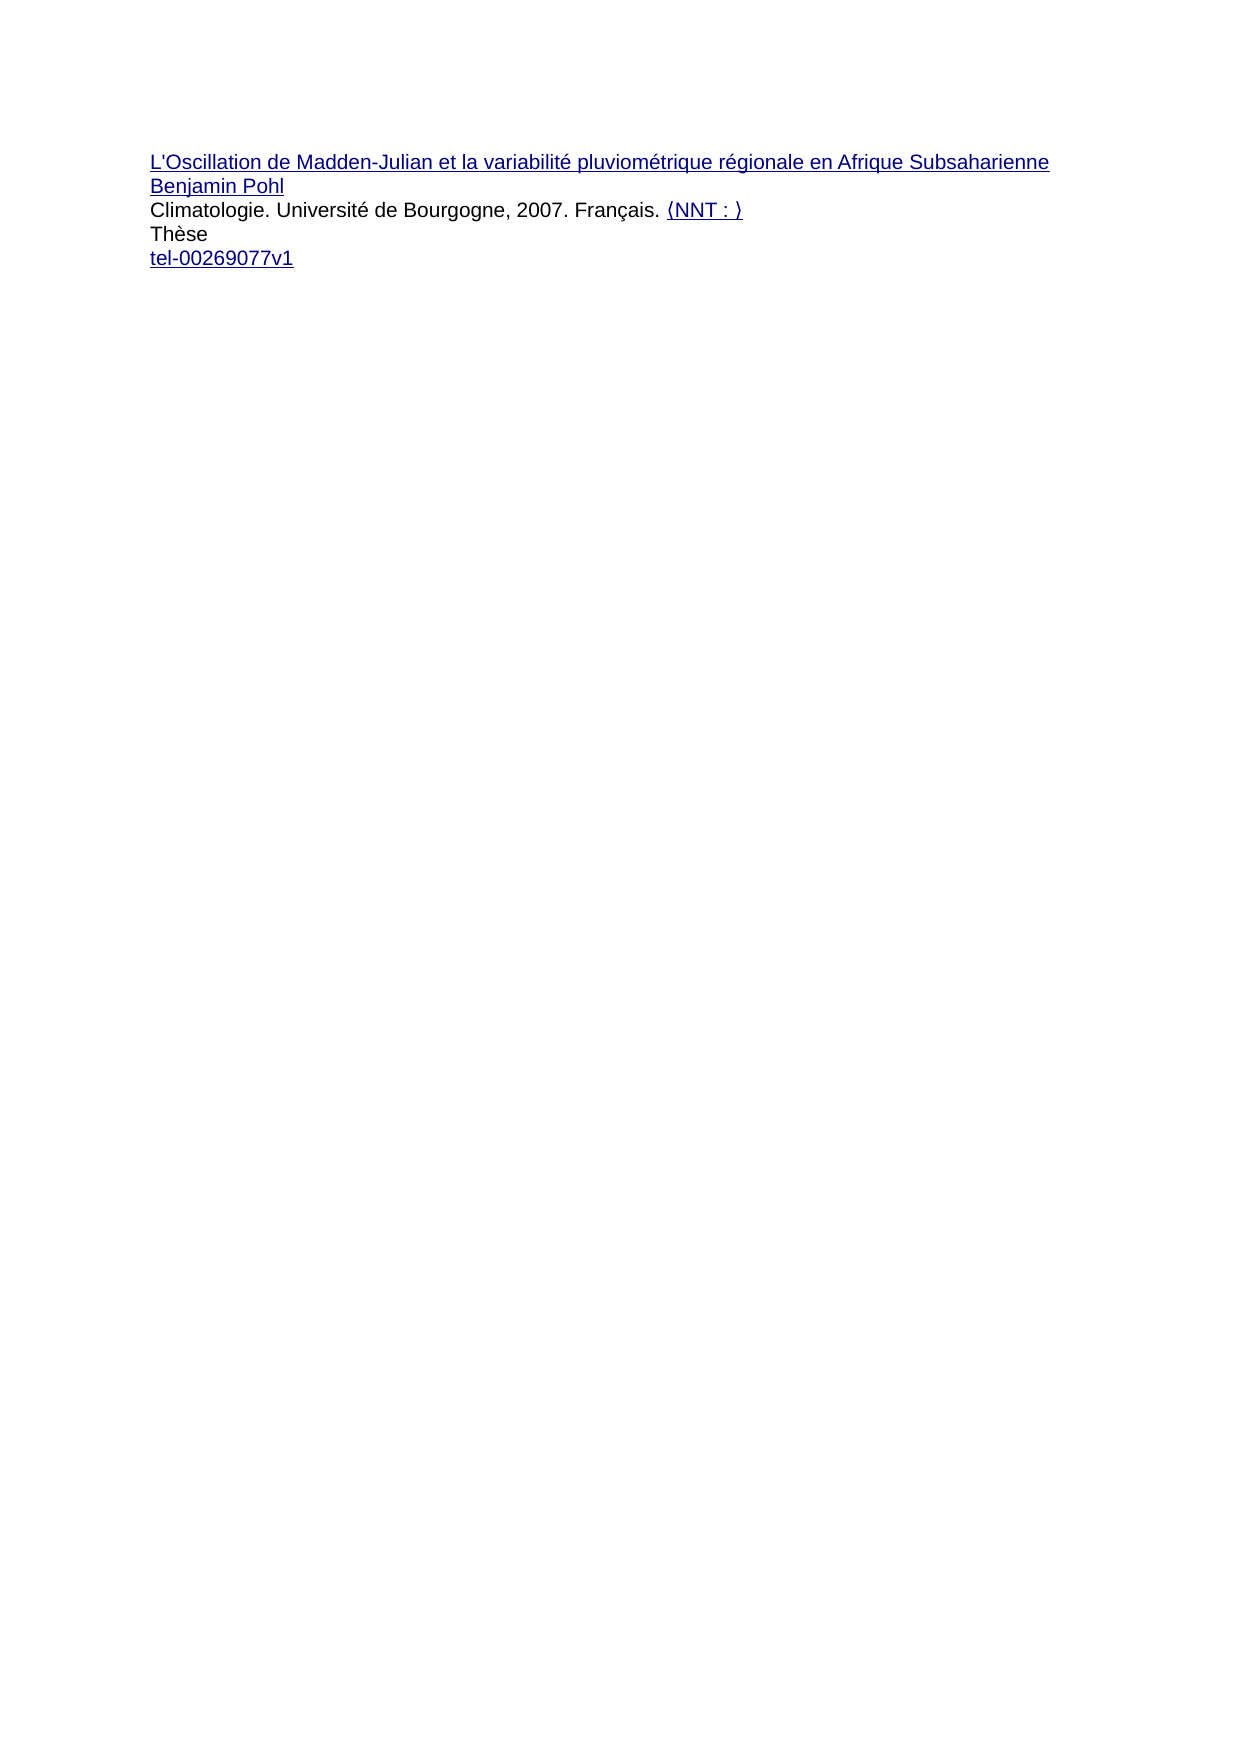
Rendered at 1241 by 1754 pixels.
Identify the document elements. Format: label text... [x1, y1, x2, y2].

table_header L'Oscillation de Madden-Julian et la variabilité pluviométrique régionale en Afrique Subsaharienne Benjamin Pohl Climatologie. Université de Bourgogne, 2007. Français. ⟨NNT : ⟩ Thèse tel-00269077v1 [150, 150, 1090, 270]
